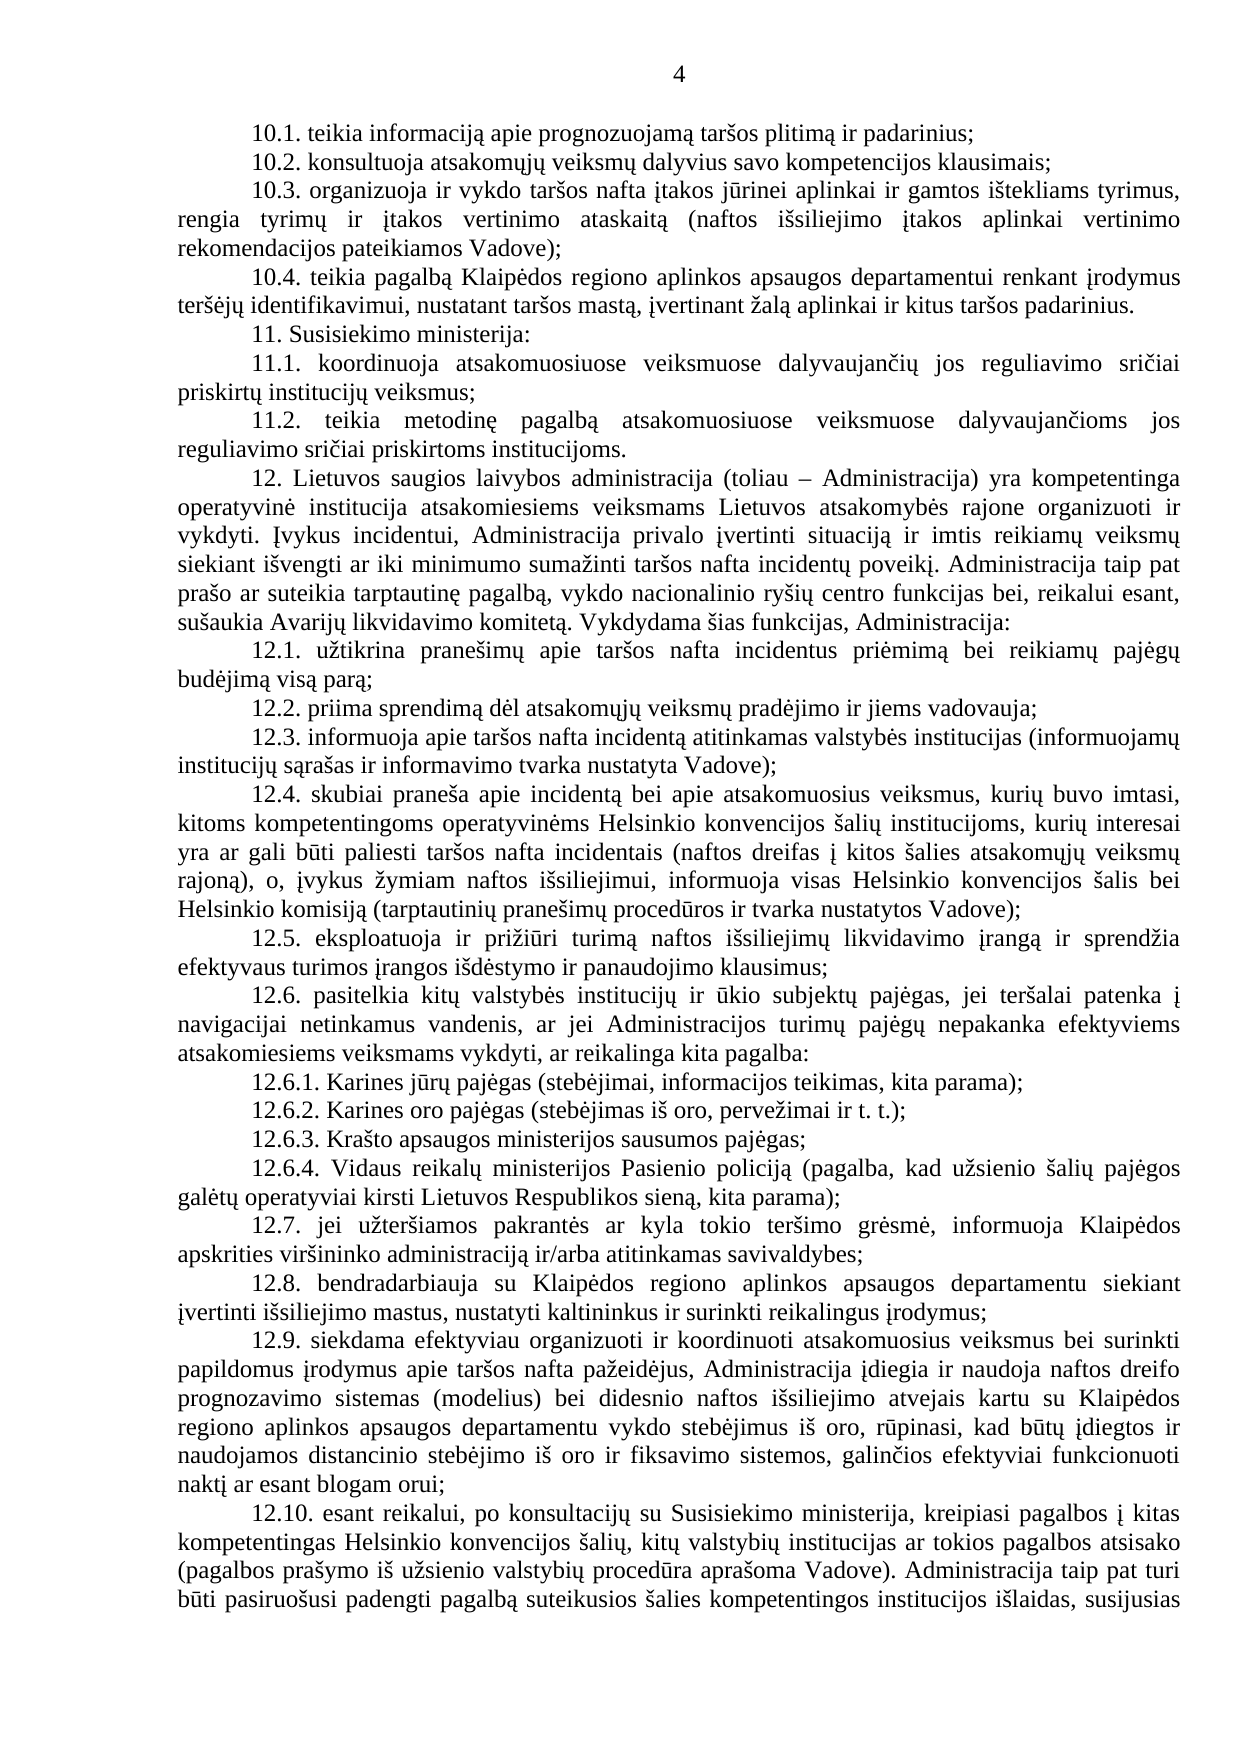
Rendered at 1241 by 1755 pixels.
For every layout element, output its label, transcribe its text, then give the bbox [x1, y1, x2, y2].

text 11.1. koordinuoja atsakomuosiuose veiksmuose dalyvaujančių jos reguliavimo sričiai priskirtų institucijų veiksmus; [177, 348, 1181, 406]
text 12.10. esant reikalui, po konsultacijų su Susisiekimo ministerija, kreipiasi pagalbos į kitas kompetentingas Helsinkio konvencijos šalių, kitų valstybių institucijas ar tokios pagalbos atsisako (pagalbos prašymo iš užsienio valstybių procedūra aprašoma Vadove). Administracija taip pat turi būti pasiruošusi padengti pagalbą suteikusios šalies kompetentingos institucijos išlaidas, susijusias [177, 1498, 1181, 1613]
text 12.6.3. Krašto apsaugos ministerijos sausumos pajėgas; [177, 1124, 1181, 1153]
text 12. Lietuvos saugios laivybos administracija (toliau – Administracija) yra kompetentinga operatyvinė institucija atsakomiesiems veiksmams Lietuvos atsakomybės rajone organizuoti ir vykdyti. Įvykus incidentui, Administracija privalo įvertinti situaciją ir imtis reikiamų veiksmų siekiant išvengti ar iki minimumo sumažinti taršos nafta incidentų poveikį. Administracija taip pat prašo ar suteikia tarptautinę pagalbą, vykdo nacionalinio ryšių centro funkcijas bei, reikalui esant, sušaukia Avarijų likvidavimo komitetą. Vykdydama šias funkcijas, Administracija: [177, 463, 1181, 636]
text 12.8. bendradarbiauja su Klaipėdos regiono aplinkos apsaugos departamentu siekiant įvertinti išsiliejimo mastus, nustatyti kaltininkus ir surinkti reikalingus įrodymus; [177, 1268, 1181, 1326]
text 12.3. informuoja apie taršos nafta incidentą atitinkamas valstybės institucijas (informuojamų institucijų sąrašas ir informavimo tvarka nustatyta Vadove); [177, 722, 1181, 779]
text 10.4. teikia pagalbą Klaipėdos regiono aplinkos apsaugos departamentui renkant įrodymus teršėjų identifikavimui, nustatant taršos mastą, įvertinant žalą aplinkai ir kitus taršos padarinius. [177, 262, 1181, 319]
text 10.1. teikia informaciją apie prognozuojamą taršos plitimą ir padarinius; [177, 118, 1181, 147]
text 12.2. priima sprendimą dėl atsakomųjų veiksmų pradėjimo ir jiems vadovauja; [177, 693, 1181, 722]
text 12.6.4. Vidaus reikalų ministerijos Pasienio policiją (pagalba, kad užsienio šalių pajėgos galėtų operatyviai kirsti Lietuvos Respublikos sieną, kita parama); [177, 1153, 1181, 1211]
text 12.6.2. Karines oro pajėgas (stebėjimas iš oro, pervežimai ir t. t.); [177, 1096, 1181, 1124]
text 11. Susisiekimo ministerija: [177, 319, 1181, 348]
text 12.5. eksploatuoja ir prižiūri turimą naftos išsiliejimų likvidavimo įrangą ir sprendžia efektyvaus turimos įrangos išdėstymo ir panaudojimo klausimus; [177, 923, 1181, 981]
text 12.4. skubiai praneša apie incidentą bei apie atsakomuosius veiksmus, kurių buvo imtasi, kitoms kompetentingoms operatyvinėms Helsinkio konvencijos šalių institucijoms, kurių interesai yra ar gali būti paliesti taršos nafta incidentais (naftos dreifas į kitos šalies atsakomųjų veiksmų rajoną), o, įvykus žymiam naftos išsiliejimui, informuoja visas Helsinkio konvencijos šalis bei Helsinkio komisiją (tarptautinių pranešimų procedūros ir tvarka nustatytos Vadove); [177, 779, 1181, 923]
text 12.1. užtikrina pranešimų apie taršos nafta incidentus priėmimą bei reikiamų pajėgų budėjimą visą parą; [177, 636, 1181, 693]
text 12.6.1. Karines jūrų pajėgas (stebėjimai, informacijos teikimas, kita parama); [177, 1067, 1181, 1096]
text 10.2. konsultuoja atsakomųjų veiksmų dalyvius savo kompetencijos klausimais; [177, 147, 1181, 176]
text 12.6. pasitelkia kitų valstybės institucijų ir ūkio subjektų pajėgas, jei teršalai patenka į navigacijai netinkamus vandenis, ar jei Administracijos turimų pajėgų nepakanka efektyviems atsakomiesiems veiksmams vykdyti, ar reikalinga kita pagalba: [177, 981, 1181, 1067]
text 12.9. siekdama efektyviau organizuoti ir koordinuoti atsakomuosius veiksmus bei surinkti papildomus įrodymus apie taršos nafta pažeidėjus, Administracija įdiegia ir naudoja naftos dreifo prognozavimo sistemas (modelius) bei didesnio naftos išsiliejimo atvejais kartu su Klaipėdos regiono aplinkos apsaugos departamentu vykdo stebėjimus iš oro, rūpinasi, kad būtų įdiegtos ir naudojamos distancinio stebėjimo iš oro ir fiksavimo sistemos, galinčios efektyviai funkcionuoti naktį ar esant blogam orui; [177, 1326, 1181, 1498]
text 12.7. jei užteršiamos pakrantės ar kyla tokio teršimo grėsmė, informuoja Klaipėdos apskrities viršininko administraciją ir/arba atitinkamas savivaldybes; [177, 1211, 1181, 1268]
text 10.3. organizuoja ir vykdo taršos nafta įtakos jūrinei aplinkai ir gamtos ištekliams tyrimus, rengia tyrimų ir įtakos vertinimo ataskaitą (naftos išsiliejimo įtakos aplinkai vertinimo rekomendacijos pateikiamos Vadove); [177, 176, 1181, 262]
text 11.2. teikia metodinę pagalbą atsakomuosiuose veiksmuose dalyvaujančioms jos reguliavimo sričiai priskirtoms institucijoms. [177, 406, 1181, 463]
